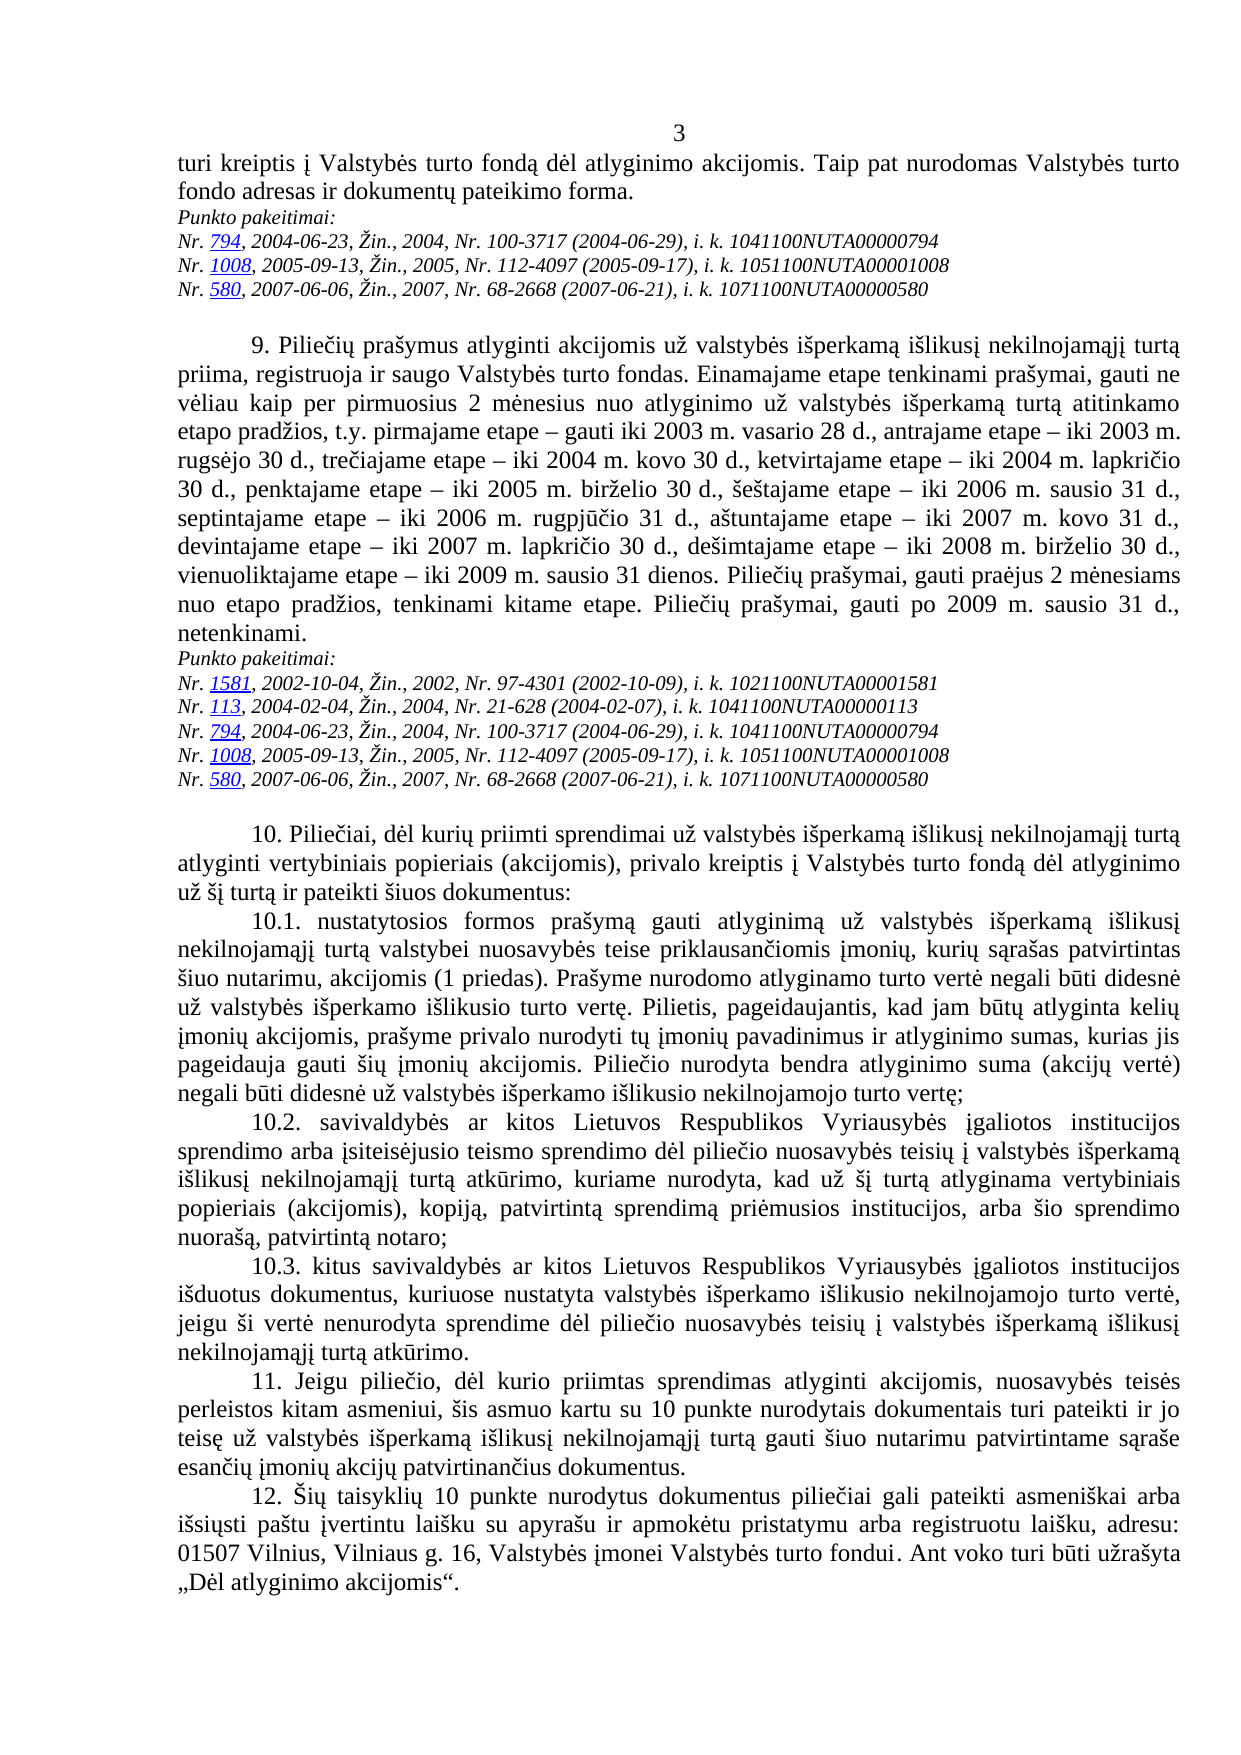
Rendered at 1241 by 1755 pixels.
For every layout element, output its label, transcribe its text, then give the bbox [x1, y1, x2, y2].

text Nr. 580, 2007-06-06, Žin., 2007, Nr. 68-2668 (2007-06-21), i. k. 1071100NUTA00000580 [177, 277, 1181, 301]
text Punkto pakeitimai: [177, 646, 1181, 670]
text Nr. 794, 2004-06-23, Žin., 2004, Nr. 100-3717 (2004-06-29), i. k. 1041100NUTA00000794 [177, 229, 1181, 253]
text Nr. 580, 2007-06-06, Žin., 2007, Nr. 68-2668 (2007-06-21), i. k. 1071100NUTA00000580 [177, 767, 1181, 791]
text Punkto pakeitimai: [177, 205, 1181, 229]
text Nr. 1581, 2002-10-04, Žin., 2002, Nr. 97-4301 (2002-10-09), i. k. 1021100NUTA00001581 [177, 670, 1181, 694]
text 10. Piliečiai, dėl kurių priimti sprendimai už valstybės išperkamą išlikusį nekilnojamąjį turtą atlyginti vertybiniais popieriais (akcijomis), privalo kreiptis į Valstybės turto fondą dėl atlyginimo už šį turtą ir pateikti šiuos dokumentus: [177, 819, 1181, 906]
text 12. Šių taisyklių 10 punkte nurodytus dokumentus piliečiai gali pateikti asmeniškai arba išsiųsti paštu įvertintu laišku su apyrašu ir apmokėtu pristatymu arba registruotu laišku, adresu: 01507 Vilnius, Vilniaus g. 16, Valstybės įmonei Valstybės turto fondui. Ant voko turi būti užrašyta „Dėl atlyginimo akcijomis“. [177, 1481, 1181, 1596]
text 10.2. savivaldybės ar kitos Lietuvos Respublikos Vyriausybės įgaliotos institucijos sprendimo arba įsiteisėjusio teismo sprendimo dėl piliečio nuosavybės teisių į valstybės išperkamą išlikusį nekilnojamąjį turtą atkūrimo, kuriame nurodyta, kad už šį turtą atlyginama vertybiniais popieriais (akcijomis), kopiją, patvirtintą sprendimą priėmusios institucijos, arba šio sprendimo nuorašą, patvirtintą notaro; [177, 1107, 1181, 1251]
text Nr. 1008, 2005-09-13, Žin., 2005, Nr. 112-4097 (2005-09-17), i. k. 1051100NUTA00001008 [177, 253, 1181, 277]
text 10.1. nustatytosios formos prašymą gauti atlyginimą už valstybės išperkamą išlikusį nekilnojamąjį turtą valstybei nuosavybės teise priklausančiomis įmonių, kurių sąrašas patvirtintas šiuo nutarimu, akcijomis (1 priedas). Prašyme nurodomo atlyginamo turto vertė negali būti didesnė už valstybės išperkamo išlikusio turto vertę. Pilietis, pageidaujantis, kad jam būtų atlyginta kelių įmonių akcijomis, prašyme privalo nurodyti tų įmonių pavadinimus ir atlyginimo sumas, kurias jis pageidauja gauti šių įmonių akcijomis. Piliečio nurodyta bendra atlyginimo suma (akcijų vertė) negali būti didesnė už valstybės išperkamo išlikusio nekilnojamojo turto vertę; [177, 906, 1181, 1107]
text Nr. 1008, 2005-09-13, Žin., 2005, Nr. 112-4097 (2005-09-17), i. k. 1051100NUTA00001008 [177, 743, 1181, 767]
text 10.3. kitus savivaldybės ar kitos Lietuvos Respublikos Vyriausybės įgaliotos institucijos išduotus dokumentus, kuriuose nustatyta valstybės išperkamo išlikusio nekilnojamojo turto vertė, jeigu ši vertė nenurodyta sprendime dėl piliečio nuosavybės teisių į valstybės išperkamą išlikusį nekilnojamąjį turtą atkūrimo. [177, 1251, 1181, 1366]
text 11. Jeigu piliečio, dėl kurio priimtas sprendimas atlyginti akcijomis, nuosavybės teisės perleistos kitam asmeniui, šis asmuo kartu su 10 punkte nurodytais dokumentais turi pateikti ir jo teisę už valstybės išperkamą išlikusį nekilnojamąjį turtą gauti šiuo nutarimu patvirtintame sąraše esančių įmonių akcijų patvirtinančius dokumentus. [177, 1366, 1181, 1481]
text Nr. 113, 2004-02-04, Žin., 2004, Nr. 21-628 (2004-02-07), i. k. 1041100NUTA00000113 [177, 694, 1181, 718]
text Nr. 794, 2004-06-23, Žin., 2004, Nr. 100-3717 (2004-06-29), i. k. 1041100NUTA00000794 [177, 718, 1181, 743]
text 9. Piliečių prašymus atlyginti akcijomis už valstybės išperkamą išlikusį nekilnojamąjį turtą priima, registruoja ir saugo Valstybės turto fondas. Einamajame etape tenkinami prašymai, gauti ne vėliau kaip per pirmuosius 2 mėnesius nuo atlyginimo už valstybės išperkamą turtą atitinkamo etapo pradžios, t.y. pirmajame etape – gauti iki 2003 m. vasario 28 d., antrajame etape – iki 2003 m. rugsėjo 30 d., trečiajame etape – iki 2004 m. kovo 30 d., ketvirtajame etape – iki 2004 m. lapkričio 30 d., penktajame etape – iki 2005 m. birželio 30 d., šeštajame etape – iki 2006 m. sausio 31 d., septintajame etape – iki 2006 m. rugpjūčio 31 d., aštuntajame etape – iki 2007 m. kovo 31 d., devintajame etape – iki 2007 m. lapkričio 30 d., dešimtajame etape – iki 2008 m. birželio 30 d., vienuoliktajame etape – iki 2009 m. sausio 31 dienos. Piliečių prašymai, gauti praėjus 2 mėnesiams nuo etapo pradžios, tenkinami kitame etape. Piliečių prašymai, gauti po 2009 m. sausio 31 d., netenkinami. [177, 330, 1181, 646]
text turi kreiptis į Valstybės turto fondą dėl atlyginimo akcijomis. Taip pat nurodomas Valstybės turto fondo adresas ir dokumentų pateikimo forma. [177, 148, 1181, 205]
